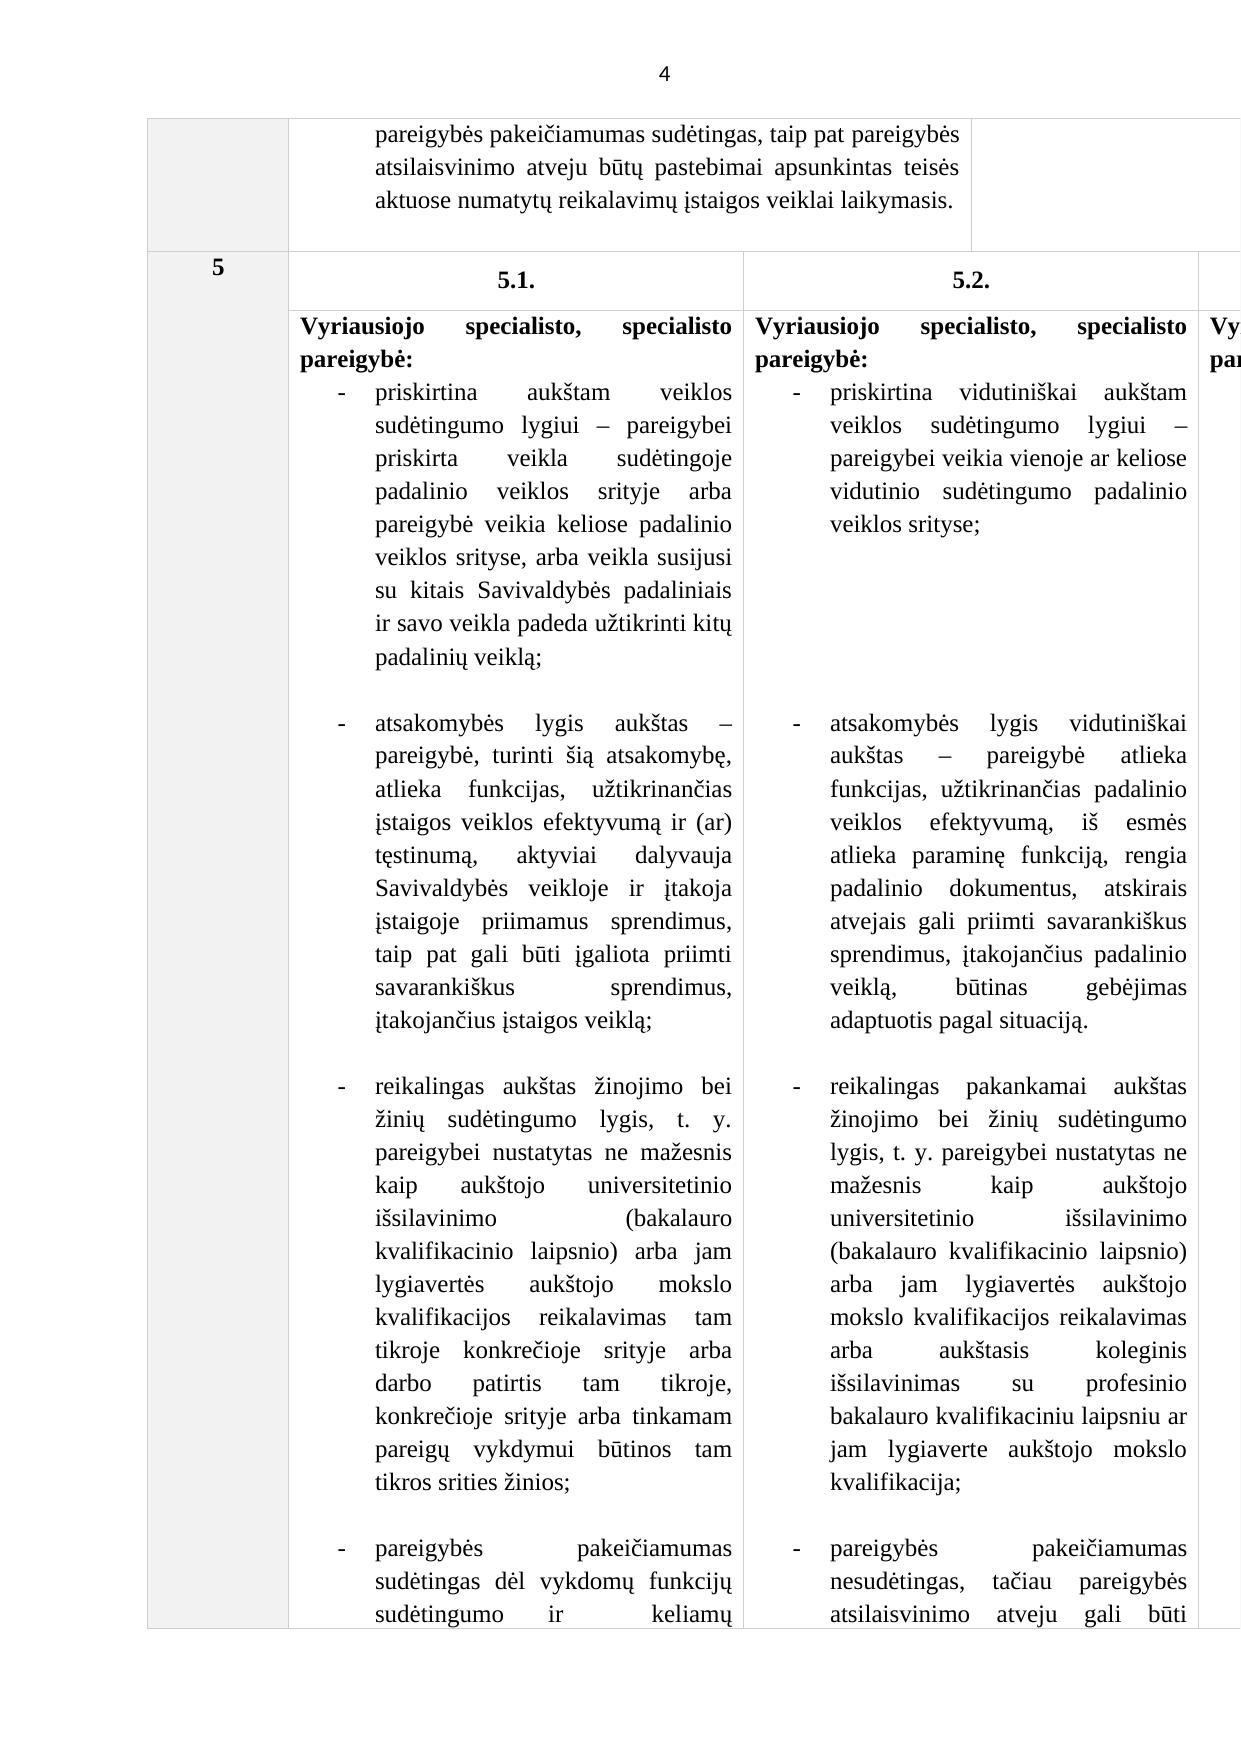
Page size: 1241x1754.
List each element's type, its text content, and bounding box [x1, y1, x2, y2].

table_cell 5.2. [744, 252, 1198, 310]
table_cell 5.3. [1199, 252, 1240, 310]
table_cell Padalinio vadovo, kuris priskirtas 7.2 pakopai, pavaduotojas: - pareigybė, kuri esant poreikiui yra kompetentinga vykdyti 7.2 pakopai priskirtos pareigybės funkcijas, todėl ji priskirtina analogiškam aukštam atsakomybės, vidutiniam veiklos sudėtingumo bei žinojimo žinių ir sudėtingumo lygiui, be to, pareigybė savarankiškai veikia tam tikroje konkrečioje padalinio veiklos srityje; - pareigybės pakeičiamumas nesudėtingas, pareigybės atsilaisvinimo atveju padalinio nuostatuose įtvirtintų funkcijų vykdymas nebūtų itin apsunkintas. Patarėjo pareigybė: - priskirtina aukštam veiklos sudėtingumo lygiui – pareigybei priskirta veikla konkrečioje ir plačioje padalinio veiklos srityje; - atsakomybės lygis aukštas – pareigybė atlieka funkcijas, reikšmingas padalinio veiklos efektyvumui ir (ar) tęstinumui, gali būti įgaliota priimti savarankiškus sprendimus, įtakojančius padalinio veiklą, ir, nors tiesiogiai ir neatsako už rezultatą, prisiima atsakomybę; - reikalingas aukštas žinojimo bei žinių sudėtingumo lygis, t. y. pareigybei nustatytas ne mažesnis kaip aukštojo universitetinio išsilavinimo (bakalauro kvalifikacinio laipsnio) arba jam lygiavertės aukštojo mokslo kvalifikacijos tam tikroje srityje reikalavimas arba darbo patirtis tam tikroje srityje; - pareigybės pakeičiamumas gali būti sudėtingas ir pareigybės atsilaisvinimo atveju būtų pastebimai apsunkintas padalinio nuostatuose įtvirtintų funkcijų vykdymas. [972, 119, 1240, 251]
table_cell pareigybės pakeičiamumas sudėtingas, taip pat pareigybės atsilaisvinimo atveju būtų pastebimai apsunkintas teisės aktuose numatytų reikalavimų įstaigos veiklai laikymasis. [289, 119, 971, 251]
table_cell Vyriausiojo specialisto, specialisto pareigybė: - priskirtina vidutiniam veiklos sudėtingumo lygiui – pareigybei priskirta veikla nesudėtingose padalinio veiklos srityse arba pareigybei priskirta veikla vienoje siauroje padalinio veiklos srityje; - atsakomybės lygis vidutinis – atlieka paraminę funkciją, rengia padalinio dokumentus, daro nedidelę įtaką padalinio veiklai ir (arba) teikia paslaugas, reikalingas kitų pareigybių darbui, reikalingas gebėjimas adaptuotis pagal situaciją; - reikalingas pakankamai aukštas žinojimo bei žinių sudėtingumo lygis, t. y. pareigybei nustatytas ne mažesnis kaip aukštojo universitetinio išsilavinimo (bakalauro kvalifikacinio laipsnio) arba jam lygiavertės aukštojo mokslo kvalifikacijos reikalavimas arba aukštasis koleginis išsilavinimas su profesinio bakalauro kvalifikaciniu laipsniu ar jam lygiaverte aukštojo mokslo kvalifikacija; - pareigybės pakeičiamumas nesudėtingas, pareigybės atsilaisvinimo atveju padalinio nuostatuose įtvirtintų funkcijų vykdymas nebūtų itin apsunkintas. [1199, 311, 1240, 1628]
table_cell Vyriausiojo specialisto, specialisto pareigybė: - priskirtina vidutiniškai aukštam veiklos sudėtingumo lygiui – pareigybei veikia vienoje ar keliose vidutinio sudėtingumo padalinio veiklos srityse; - atsakomybės lygis vidutiniškai aukštas – pareigybė atlieka funkcijas, užtikrinančias padalinio veiklos efektyvumą, iš esmės atlieka paraminę funkciją, rengia padalinio dokumentus, atskirais atvejais gali priimti savarankiškus sprendimus, įtakojančius padalinio veiklą, būtinas gebėjimas adaptuotis pagal situaciją. - reikalingas pakankamai aukštas žinojimo bei žinių sudėtingumo lygis, t. y. pareigybei nustatytas ne mažesnis kaip aukštojo universitetinio išsilavinimo (bakalauro kvalifikacinio laipsnio) arba jam lygiavertės aukštojo mokslo kvalifikacijos reikalavimas arba aukštasis koleginis išsilavinimas su profesinio bakalauro kvalifikaciniu laipsniu ar jam lygiaverte aukštojo mokslo kvalifikacija; - pareigybės pakeičiamumas nesudėtingas, tačiau pareigybės atsilaisvinimo atveju gali būti [744, 311, 1198, 1628]
table_cell [148, 119, 288, 251]
table_cell 5 [148, 252, 288, 1628]
table_cell 5.1. [289, 252, 743, 310]
table_cell Vyriausiojo specialisto, specialisto pareigybė: - priskirtina aukštam veiklos sudėtingumo lygiui – pareigybei priskirta veikla sudėtingoje padalinio veiklos srityje arba pareigybė veikia keliose padalinio veiklos srityse, arba veikla susijusi su kitais Savivaldybės padaliniais ir savo veikla padeda užtikrinti kitų padalinių veiklą; - atsakomybės lygis aukštas – pareigybė, turinti šią atsakomybę, atlieka funkcijas, užtikrinančias įstaigos veiklos efektyvumą ir (ar) tęstinumą, aktyviai dalyvauja Savivaldybės veikloje ir įtakoja įstaigoje priimamus sprendimus, taip pat gali būti įgaliota priimti savarankiškus sprendimus, įtakojančius įstaigos veiklą; - reikalingas aukštas žinojimo bei žinių sudėtingumo lygis, t. y. pareigybei nustatytas ne mažesnis kaip aukštojo universitetinio išsilavinimo (bakalauro kvalifikacinio laipsnio) arba jam lygiavertės aukštojo mokslo kvalifikacijos reikalavimas tam tikroje konkrečioje srityje arba darbo patirtis tam tikroje, konkrečioje srityje arba tinkamam pareigų vykdymui būtinos tam tikros srities žinios; - pareigybės pakeičiamumas sudėtingas dėl vykdomų funkcijų sudėtingumo ir keliamų [289, 311, 743, 1628]
